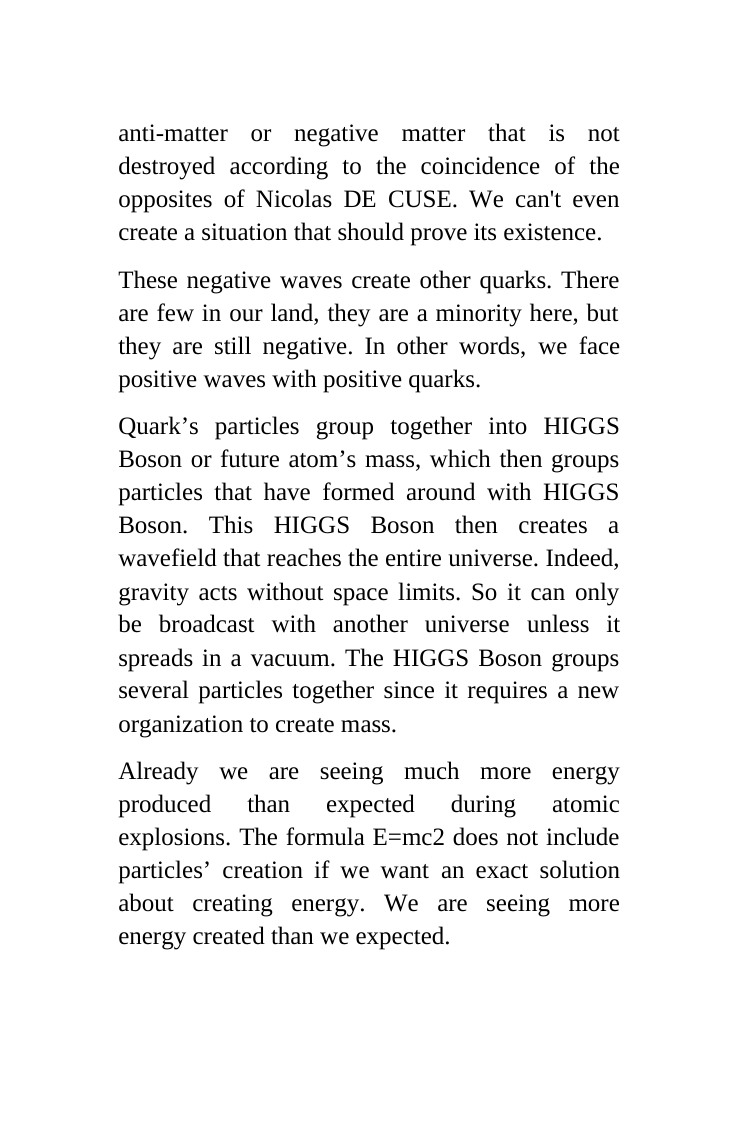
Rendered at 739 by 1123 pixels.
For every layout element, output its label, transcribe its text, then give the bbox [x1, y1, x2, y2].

text anti-matter or negative matter that is not destroyed according to the coincidence of the opposites of Nicolas DE CUSE. We can't even create a situation that should prove its existence. [118, 118, 620, 246]
text Quark’s particles group together into HIGGS Boson or future atom’s mass, which then groups particles that have formed around with HIGGS Boson. This HIGGS Boson then creates a wavefield that reaches the entire universe. Indeed, gravity acts without space limits. So it can only be broadcast with another universe unless it spreads in a vacuum. The HIGGS Boson groups several particles together since it requires a new organization to create mass. [118, 411, 620, 737]
text Already we are seeing much more energy produced than expected during atomic explosions. The formula E=mc2 does not include particles’ creation if we want an exact solution about creating energy. We are seeing more energy created than we expected. [118, 756, 620, 950]
text These negative waves create other quarks. There are few in our land, they are a minority here, but they are still negative. In other words, we face positive waves with positive quarks. [118, 265, 620, 393]
